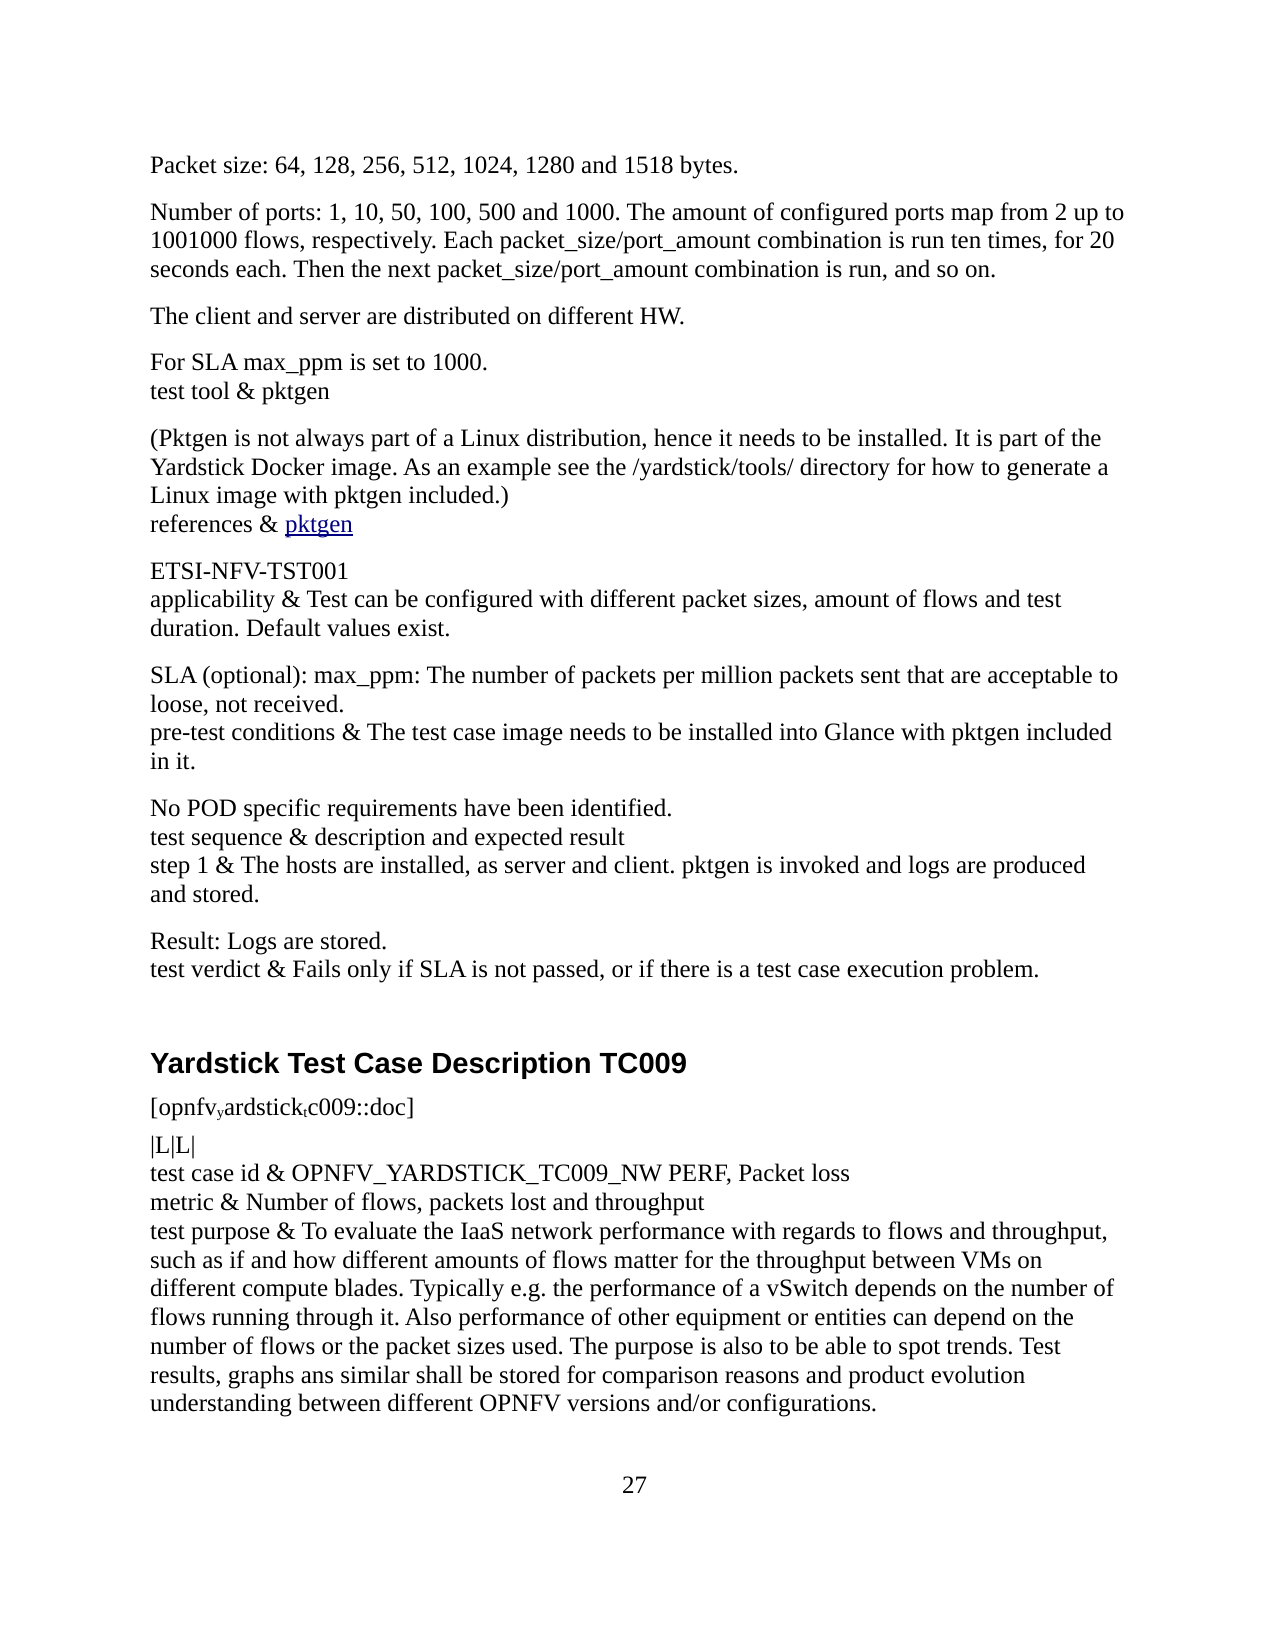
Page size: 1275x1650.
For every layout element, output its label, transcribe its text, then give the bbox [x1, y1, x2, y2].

text (Pktgen is not always part of a Linux distribution, hence it needs to be installed. It is part of the Yardstick Docker image. As an example see the /yardstick/tools/ directory for how to generate a Linux image with pktgen included.) references & pktgen [150, 423, 1125, 538]
text No POD specific requirements have been identified. test sequence & description and expected result step 1 & The hosts are installed, as server and client. pktgen is invoked and logs are produced and stored. [150, 793, 1125, 908]
text ETSI-NFV-TST001 applicability & Test can be configured with different packet sizes, amount of flows and test duration. Default values exist. [150, 556, 1125, 642]
text [opnfvyardsticktc009::doc] [150, 1092, 1125, 1121]
text Result: Logs are stored. test verdict & Fails only if SLA is not passed, or if there is a test case execution problem. [150, 926, 1125, 1012]
text The client and server are distributed on different HW. [150, 301, 1125, 329]
text SLA (optional): max_ppm: The number of packets per million packets sent that are acceptable to loose, not received. pre-test conditions & The test case image needs to be installed into Glance with pktgen included in it. [150, 660, 1125, 775]
text Packet size: 64, 128, 256, 512, 1024, 1280 and 1518 bytes. [150, 150, 1125, 179]
text Number of ports: 1, 10, 50, 100, 500 and 1000. The amount of configured ports map from 2 up to 1001000 flows, respectively. Each packet_size/port_amount combination is run ten times, for 20 seconds each. Then the next packet_size/port_amount combination is run, and so on. [150, 197, 1125, 283]
text For SLA max_ppm is set to 1000. test tool & pktgen [150, 347, 1125, 405]
text |L|L| test case id & OPNFV_YARDSTICK_TC009_NW PERF, Packet loss metric & Number of flows, packets lost and throughput test purpose & To evaluate the IaaS network performance with regards to flows and throughput, such as if and how different amounts of flows matter for the throughput between VMs on different compute blades. Typically e.g. the performance of a vSwitch depends on the number of flows running through it. Also performance of other equipment or entities can depend on the number of flows or the packet sizes used. The purpose is also to be able to spot trends. Test results, graphs ans similar shall be stored for comparison reasons and product evolution understanding between different OPNFV versions and/or configurations. [150, 1130, 1125, 1417]
subtitle Yardstick Test Case Description TC009 [150, 1046, 1125, 1079]
